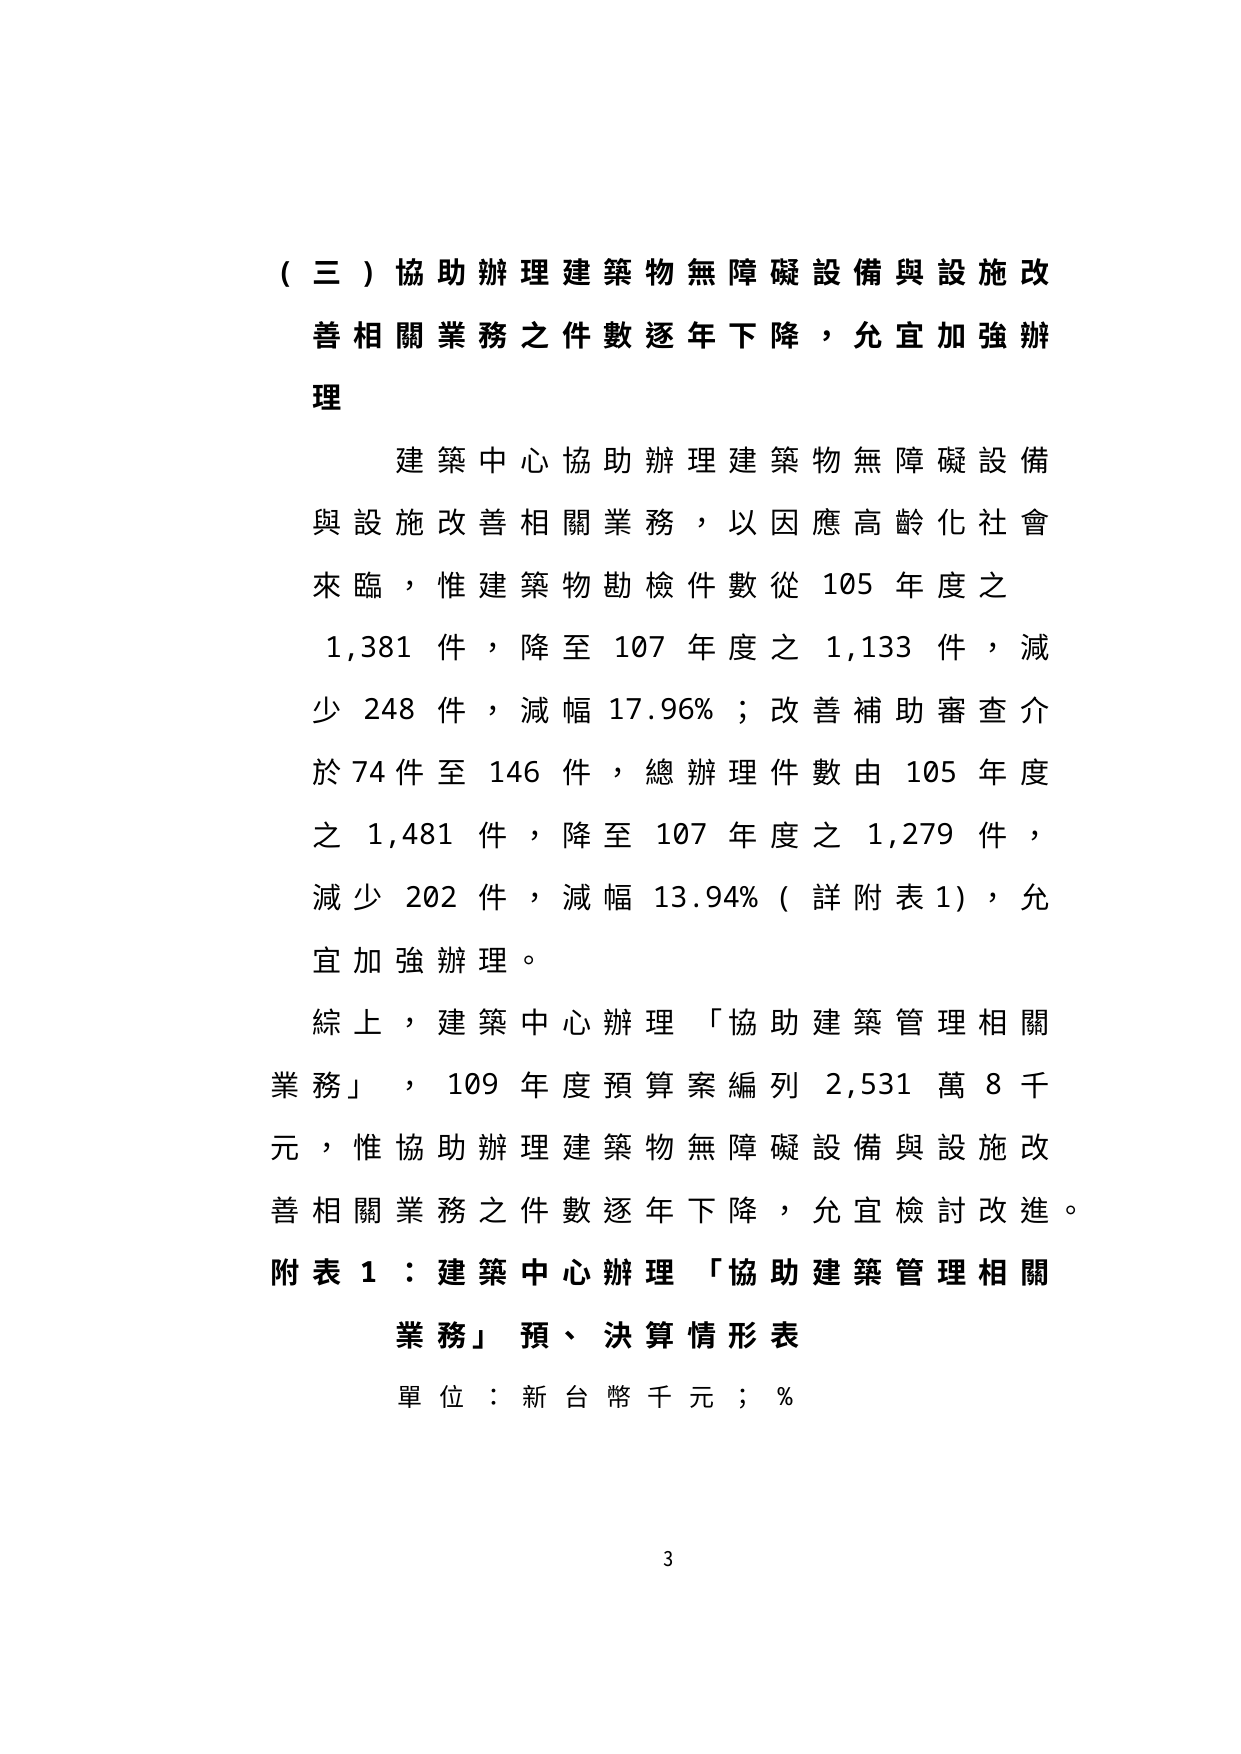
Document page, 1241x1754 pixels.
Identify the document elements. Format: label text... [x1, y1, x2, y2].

text 建築中心協助辦理建築物無障礙設備與設施改善相關業務，以因應高齡化社會來臨，惟建築物勘檢件數從105年度之1,381件，降至107年度之1,133件，減少248件，減幅17.96%；改善補助審查介於74件至146件，總辦理件數由105年度之1,481件，降至107年度之1,279件，減少202件，減幅13.94% (詳附表1)，允宜加強辦理。 [269, 417, 1056, 979]
text 附表1：建築中心辦理「協助建築管理相關業務」預、決算情形表 單位：新台幣千元；% [240, 1229, 1056, 1417]
text (三)協助辦理建築物無障礙設備與設施改善相關業務之件數逐年下降，允宜加強辦理 [240, 229, 1056, 417]
text 綜上，建築中心辦理「協助建築管理相關業務」，109年度預算案編列2,531萬8千元，惟協助辦理建築物無障礙設備與設施改善相關業務之件數逐年下降，允宜檢討改進。 [240, 979, 1056, 1229]
